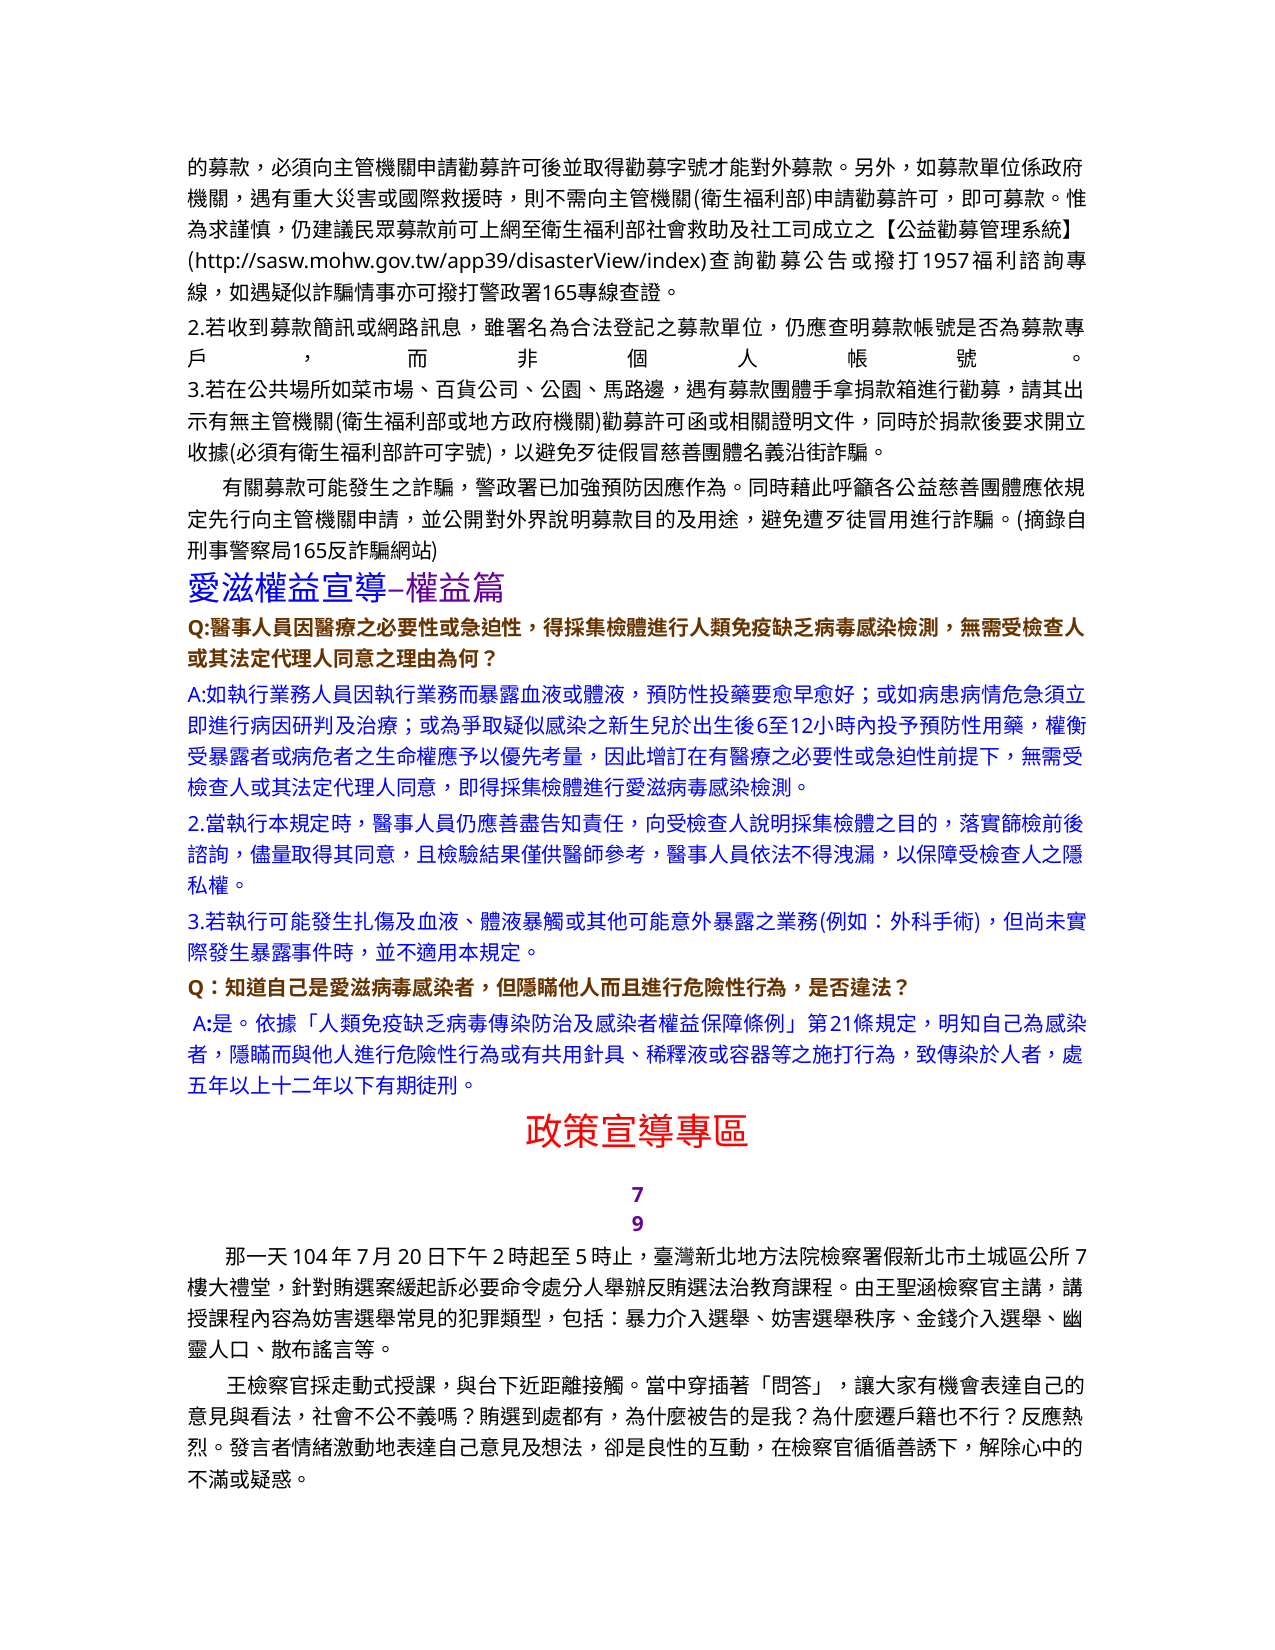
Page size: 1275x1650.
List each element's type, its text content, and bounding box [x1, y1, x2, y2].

text 王檢察官採走動式授課，與台下近距離接觸。當中穿插著「問答」，讓大家有機會表達自己的意見與看法，社會不公不義嗎？賄選到處都有，為什麼被告的是我？為什麼遷戶籍也不行？反應熱烈。發言者情緒激動地表達自己意見及想法，卻是良性的互動，在檢察官循循善誘下，解除心中的不滿或疑惑。 [187, 1368, 1087, 1493]
text 9 [187, 1209, 1087, 1237]
text Q:醫事人員因醫療之必要性或急迫性，得採集檢體進行人類免疫缺乏病毒感染檢測，無需受檢查人或其法定代理人同意之理由為何？ [187, 610, 1087, 673]
text 2.當執行本規定時，醫事人員仍應善盡告知責任，向受檢查人說明採集檢體之目的，落實篩檢前後諮詢，儘量取得其同意，且檢驗結果僅供醫師參考，醫事人員依法不得洩漏，以保障受檢查人之隱私權。 [187, 806, 1087, 900]
text 2.若收到募款簡訊或網路訊息，雖署名為合法登記之募款單位，仍應查明募款帳號是否為募款專戶，而非個人帳號。 3.若在公共場所如菜市場、百貨公司、公園、馬路邊，遇有募款團體手拿捐款箱進行勸募，請其出示有無主管機關(衛生福利部或地方政府機關)勸募許可函或相關證明文件，同時於捐款後要求開立收據(必須有衛生福利部許可字號)，以避免歹徒假冒慈善團體名義沿街詐騙。 [187, 310, 1087, 467]
text 3.若執行可能發生扎傷及血液、體液暴觸或其他可能意外暴露之業務(例如：外科手術)，但尚未實際發生暴露事件時，並不適用本規定。 [187, 904, 1087, 967]
text 的募款，必須向主管機關申請勸募許可後並取得勸募字號才能對外募款。另外，如募款單位係政府機關，遇有重大災害或國際救援時，則不需向主管機關(衛生福利部)申請勸募許可，即可募款。惟為求謹慎，仍建議民眾募款前可上網至衛生福利部社會救助及社工司成立之【公益勸募管理系統】(http://sasw.mohw.gov.tw/app39/disasterView/index)查詢勸募公告或撥打1957福利諮詢專線，如遇疑似詐騙情事亦可撥打警政署165專線查證。 [187, 150, 1087, 306]
text 有關募款可能發生之詐騙，警政署已加強預防因應作為。同時藉此呼籲各公益慈善團體應依規定先行向主管機關申請，並公開對外界說明募款目的及用途，避免遭歹徒冒用進行詐騙。(摘錄自刑事警察局165反詐騙網站) [187, 471, 1087, 564]
text A:是。依據「人類免疫缺乏病毒傳染防治及感染者權益保障條例」第21條規定，明知自己為感染者，隱瞞而與他人進行危險性行為或有共用針具、稀釋液或容器等之施打行為，致傳染於人者，處五年以上十二年以下有期徒刑。 [187, 1006, 1087, 1100]
text 政策宣導專區 [187, 1102, 1087, 1156]
text 7 [187, 1180, 1087, 1209]
subtitle 愛滋權益宣導–權益篇 [187, 567, 1087, 608]
text A:如執行業務人員因執行業務而暴露血液或體液，預防性投藥要愈早愈好；或如病患病情危急須立即進行病因研判及治療；或為爭取疑似感染之新生兒於出生後6至12小時內投予預防性用藥，權衡受暴露者或病危者之生命權應予以優先考量，因此增訂在有醫療之必要性或急迫性前提下，無需受檢查人或其法定代理人同意，即得採集檢體進行愛滋病毒感染檢測。 [187, 677, 1087, 802]
text 那一天104年7月20日下午2時起至5時止，臺灣新北地方法院檢察署假新北市土城區公所7樓大禮堂，針對賄選案緩起訴必要命令處分人舉辦反賄選法治教育課程。由王聖涵檢察官主講，講授課程內容為妨害選舉常見的犯罪類型，包括：暴力介入選舉、妨害選舉秩序、金錢介入選舉、幽靈人口、散布謠言等。 [187, 1239, 1087, 1364]
text Q：知道自己是愛滋病毒感染者，但隱瞞他人而且進行危險性行為，是否違法？ [187, 971, 1087, 1002]
